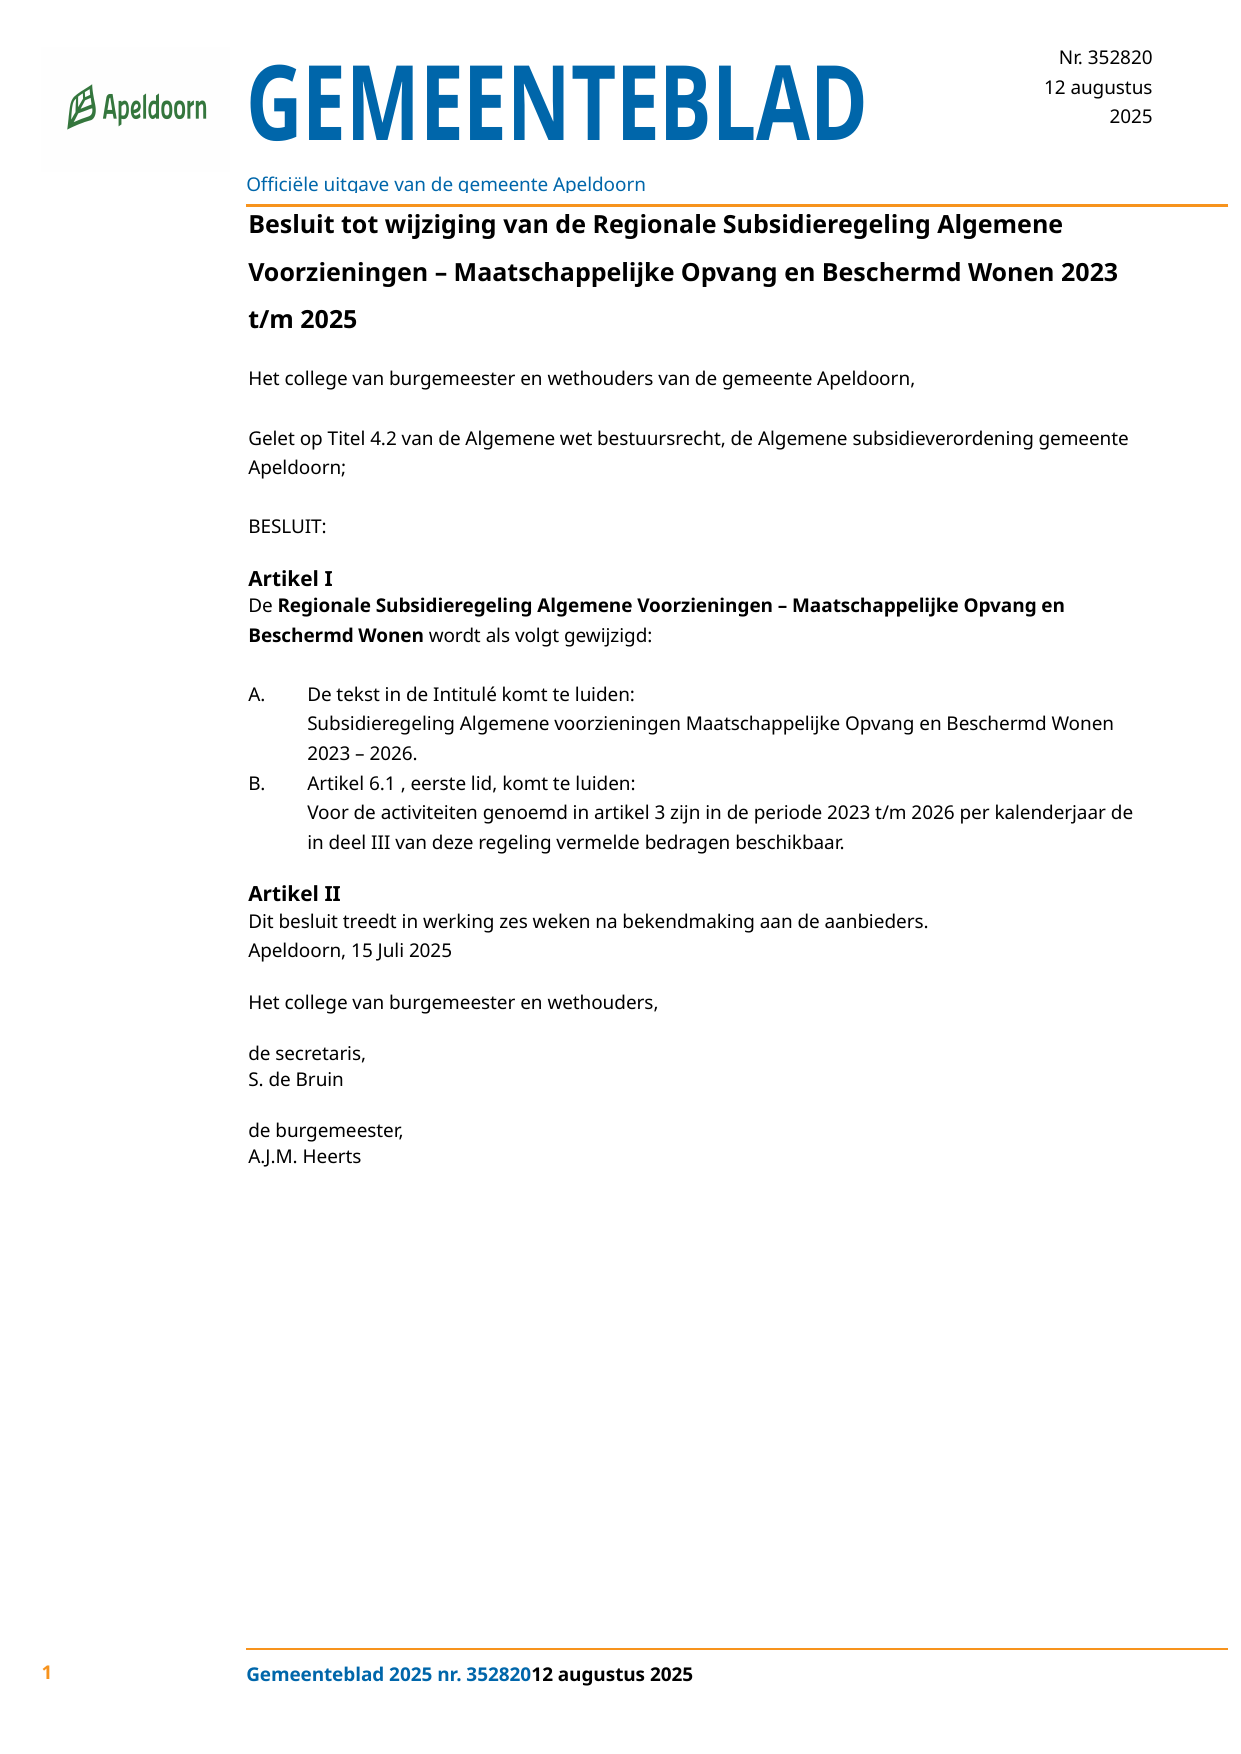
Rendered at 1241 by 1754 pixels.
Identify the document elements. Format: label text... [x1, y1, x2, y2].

text Artikel II [248, 879, 1152, 908]
picture [41, 47, 231, 172]
text Gelet op Titel 4.2 van de Algemene wet bestuursrecht, de Algemene subsidieverordening gemeente Apeldoorn; [248, 425, 1152, 480]
text A.J.M. Heerts [248, 1143, 1152, 1169]
text BESLUIT: [248, 513, 1152, 539]
text Dit besluit treedt in werking zes weken na bekendmaking aan de aanbieders. [248, 908, 1152, 933]
list Artikel 6.1 , eerste lid, komt te luiden: [248, 770, 1152, 796]
text Besluit tot wijziging van de Regionale Subsidieregeling Algemene Voorzieningen – Maatschappelijke Opvang en Beschermd Wonen 2023 t/m 2025 [248, 207, 1152, 336]
text Het college van burgemeester en wethouders van de gemeente Apeldoorn, [248, 366, 1152, 391]
text de burgemeester, [248, 1117, 1152, 1143]
text Het college van burgemeester en wethouders, [248, 989, 1152, 1014]
text De Regionale Subsidieregeling Algemene Voorzieningen – Maatschappelijke Opvang en Beschermd Wonen wordt als volgt gewijzigd: [248, 592, 1152, 648]
list De tekst in de Intitulé komt te luiden: [248, 681, 1152, 707]
text S. de Bruin [248, 1066, 1152, 1092]
list Subsidieregeling Algemene voorzieningen Maatschappelijke Opvang en Beschermd Wonen 2023 – 2026. [248, 711, 1152, 766]
text Artikel I [248, 564, 1152, 592]
text de secretaris, [248, 1040, 1152, 1066]
text Apeldoorn, 15 Juli 2025 [248, 937, 1152, 963]
list Voor de activiteiten genoemd in artikel 3 zijn in de periode 2023 t/m 2026 per kalenderjaar de in deel III van deze regeling vermelde bedragen beschikbaar. [248, 799, 1152, 855]
